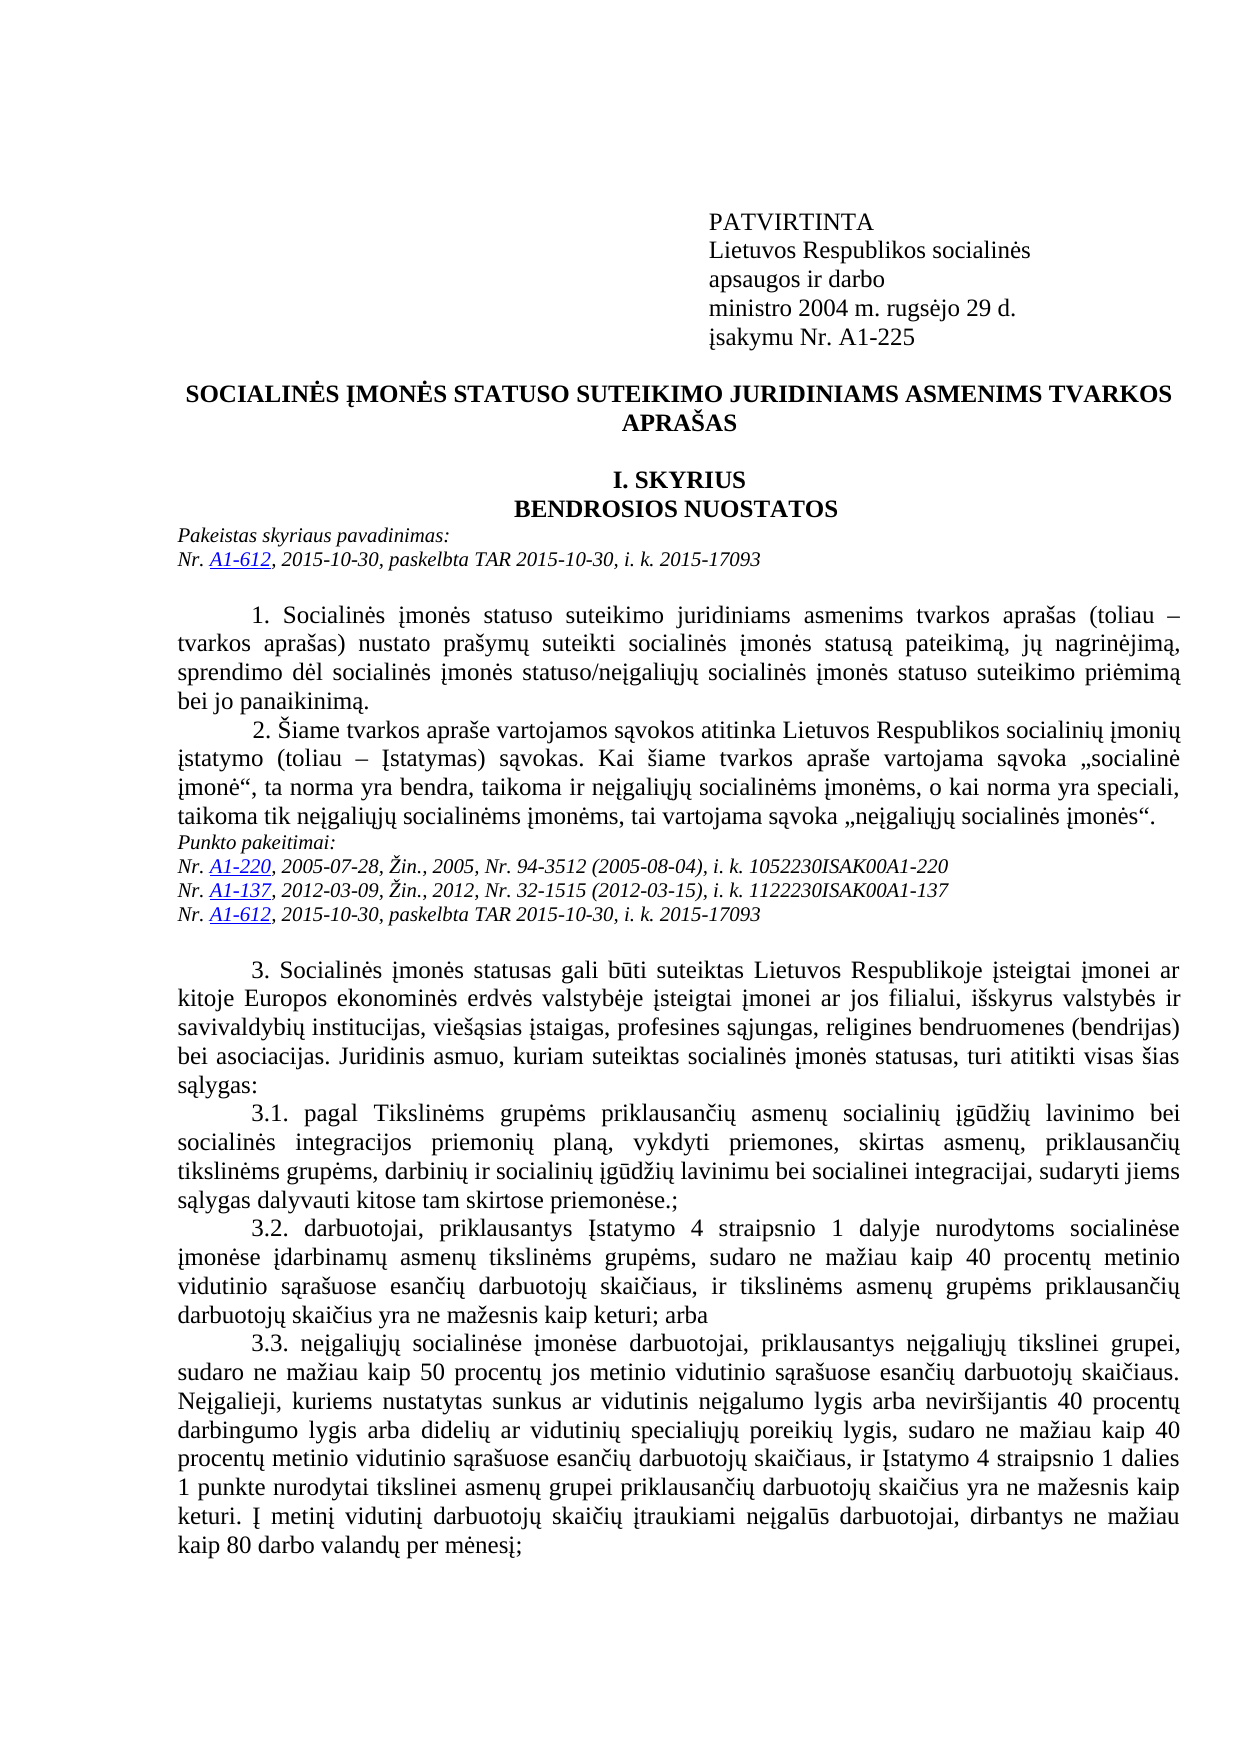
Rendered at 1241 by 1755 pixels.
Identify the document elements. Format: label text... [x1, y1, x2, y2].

text ministro 2004 m. rugsėjo 29 d. [177, 293, 1181, 322]
text apsaugos ir darbo [177, 264, 1181, 293]
text PATVIRTINTA [177, 207, 1181, 235]
text Nr. A1-612, 2015-10-30, paskelbta TAR 2015-10-30, i. k. 2015-17093 [177, 902, 1181, 926]
text Nr. A1-220, 2005-07-28, Žin., 2005, Nr. 94-3512 (2005-08-04), i. k. 1052230ISAK00A1-220 [177, 854, 1181, 878]
text 3.2. darbuotojai, priklausantys Įstatymo 4 straipsnio 1 dalyje nurodytoms socialinėse įmonėse įdarbinamų asmenų tikslinėms grupėms, sudaro ne mažiau kaip 40 procentų metinio vidutinio sąrašuose esančių darbuotojų skaičiaus, ir tikslinėms asmenų grupėms priklausančių darbuotojų skaičius yra ne mažesnis kaip keturi; arba [177, 1213, 1181, 1328]
text 2. Šiame tvarkos apraše vartojamos sąvokos atitinka Lietuvos Respublikos socialinių įmonių įstatymo (toliau – Įstatymas) sąvokas. Kai šiame tvarkos apraše vartojama sąvoka „socialinė įmonė“, ta norma yra bendra, taikoma ir neįgaliųjų socialinėms įmonėms, o kai norma yra speciali, taikoma tik neįgaliųjų socialinėms įmonėms, tai vartojama sąvoka „neįgaliųjų socialinės įmonės“. [177, 715, 1181, 830]
text 3. Socialinės įmonės statusas gali būti suteiktas Lietuvos Respublikoje įsteigtai įmonei ar kitoje Europos ekonominės erdvės valstybėje įsteigtai įmonei ar jos filialui, išskyrus valstybės ir savivaldybių institucijas, viešąsias įstaigas, profesines sąjungas, religines bendruomenes (bendrijas) bei asociacijas. Juridinis asmuo, kuriam suteiktas socialinės įmonės statusas, turi atitikti visas šias sąlygas: [177, 955, 1181, 1098]
text įsakymu Nr. A1-225 [177, 322, 1181, 350]
text 1. Socialinės įmonės statuso suteikimo juridiniams asmenims tvarkos aprašas (toliau – tvarkos aprašas) nustato prašymų suteikti socialinės įmonės statusą pateikimą, jų nagrinėjimą, sprendimo dėl socialinės įmonės statuso/neįgaliųjų socialinės įmonės statuso suteikimo priėmimą bei jo panaikinimą. [177, 600, 1181, 715]
text BENDROSIOS NUOSTATOS [177, 494, 1181, 523]
text Nr. A1-137, 2012-03-09, Žin., 2012, Nr. 32-1515 (2012-03-15), i. k. 1122230ISAK00A1-137 [177, 878, 1181, 902]
text socialinės įmonės statuso suteikimo juridiniams asmenims tvarkos aprašas [177, 379, 1181, 437]
text I. SKYRIUS [177, 465, 1181, 494]
text 3.1. pagal Tikslinėms grupėms priklausančių asmenų socialinių įgūdžių lavinimo bei socialinės integracijos priemonių planą, vykdyti priemones, skirtas asmenų, priklausančių tikslinėms grupėms, darbinių ir socialinių įgūdžių lavinimu bei socialinei integracijai, sudaryti jiems sąlygas dalyvauti kitose tam skirtose priemonėse.; [177, 1098, 1181, 1213]
text Nr. A1-612, 2015-10-30, paskelbta TAR 2015-10-30, i. k. 2015-17093 [177, 547, 1181, 571]
text 3.3. neįgaliųjų socialinėse įmonėse darbuotojai, priklausantys neįgaliųjų tikslinei grupei, sudaro ne mažiau kaip 50 procentų jos metinio vidutinio sąrašuose esančių darbuotojų skaičiaus. Neįgalieji, kuriems nustatytas sunkus ar vidutinis neįgalumo lygis arba neviršijantis 40 procentų darbingumo lygis arba didelių ar vidutinių specialiųjų poreikių lygis, sudaro ne mažiau kaip 40 procentų metinio vidutinio sąrašuose esančių darbuotojų skaičiaus, ir Įstatymo 4 straipsnio 1 dalies 1 punkte nurodytai tikslinei asmenų grupei priklausančių darbuotojų skaičius yra ne mažesnis kaip keturi. Į metinį vidutinį darbuotojų skaičių įtraukiami neįgalūs darbuotojai, dirbantys ne mažiau kaip 80 darbo valandų per mėnesį; [177, 1328, 1181, 1558]
text Pakeistas skyriaus pavadinimas: [177, 523, 1181, 547]
text Lietuvos Respublikos socialinės [177, 235, 1181, 264]
text Punkto pakeitimai: [177, 830, 1181, 854]
